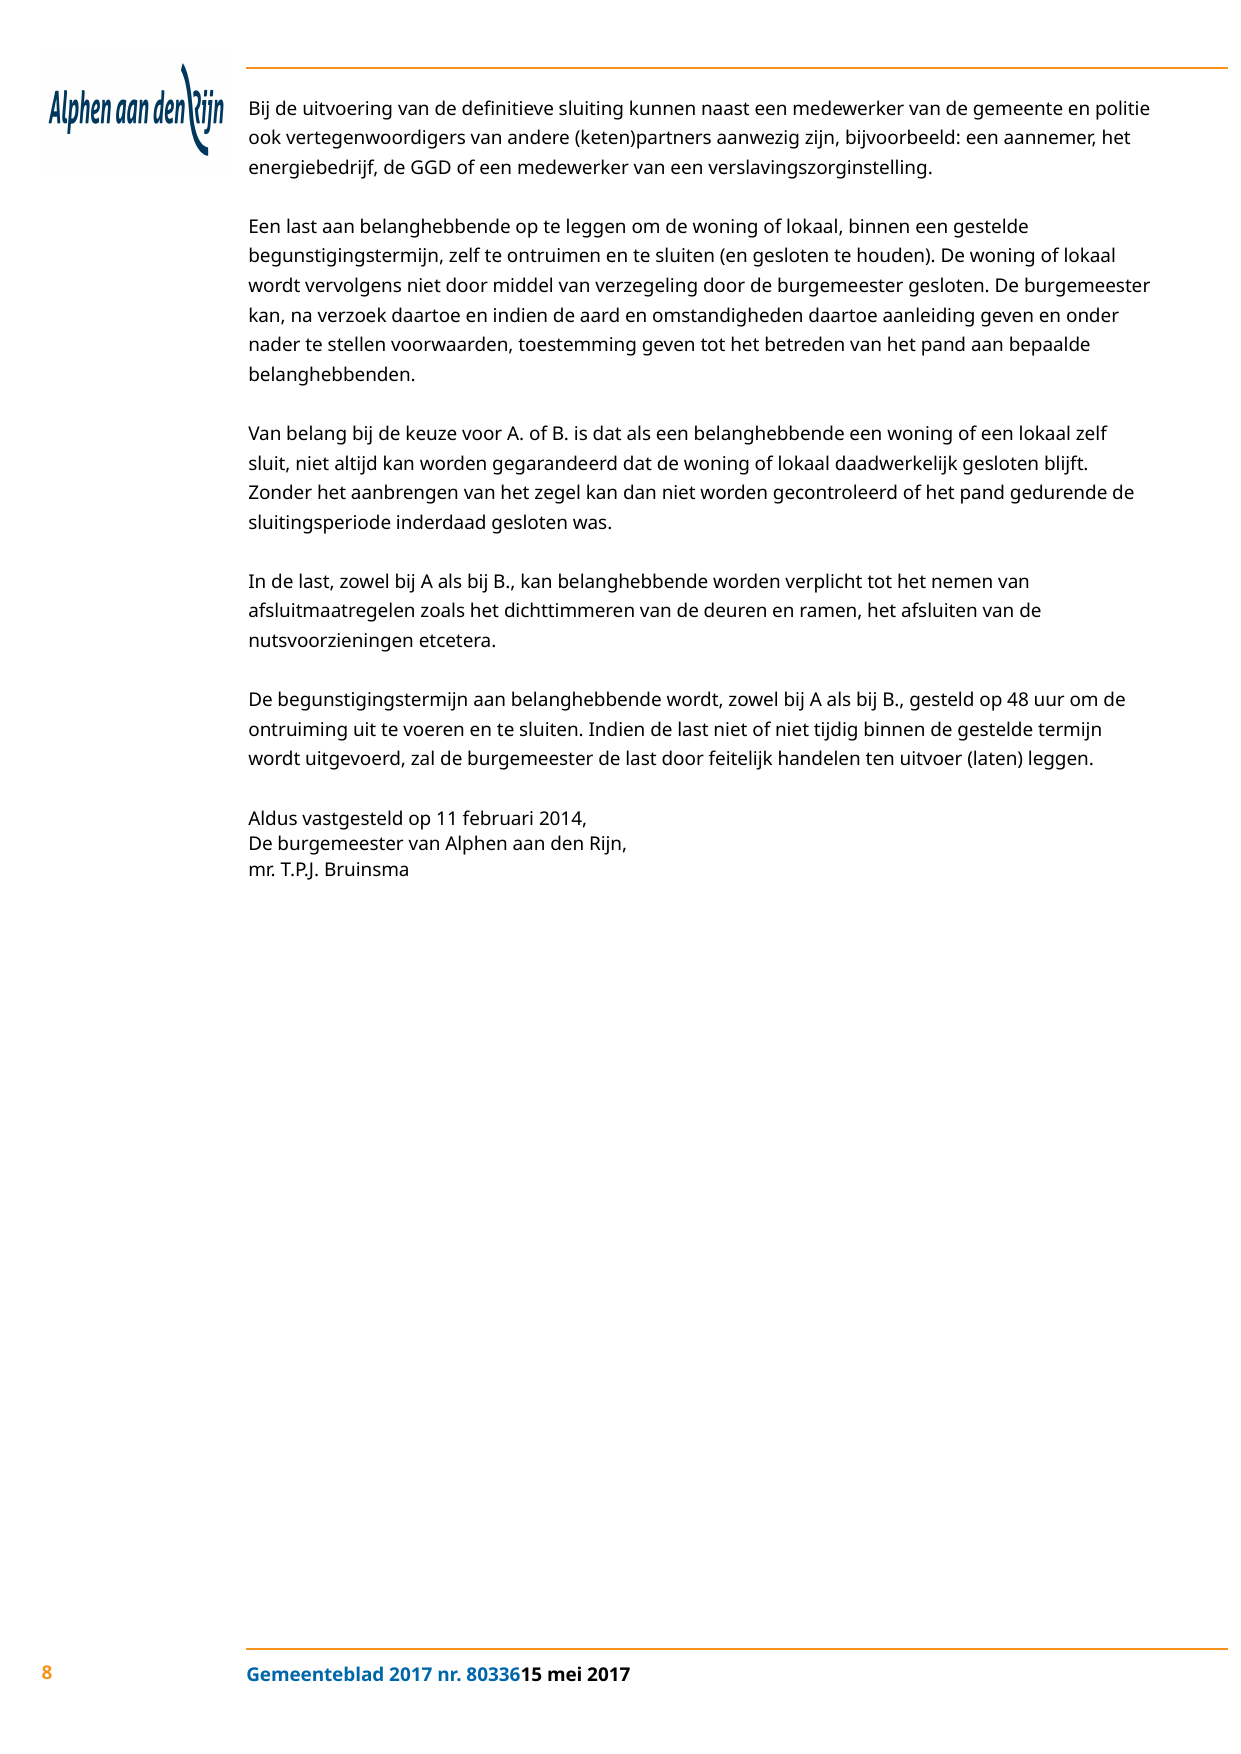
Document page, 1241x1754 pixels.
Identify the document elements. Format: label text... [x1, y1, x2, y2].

text Een last aan belanghebbende op te leggen om de woning of lokaal, binnen een gestelde begunstigingstermijn, zelf te ontruimen en te sluiten (en gesloten te houden). De woning of lokaal wordt vervolgens niet door middel van verzegeling door de burgemeester gesloten. De burgemeester kan, na verzoek daartoe en indien de aard en omstandigheden daartoe aanleiding geven en onder nader te stellen voorwaarden, toestemming geven tot het betreden van het pand aan bepaalde belanghebbenden. [248, 213, 1152, 387]
text Aldus vastgesteld op 11 februari 2014, [248, 805, 1152, 831]
text De burgemeester van Alphen aan den Rijn, [248, 831, 1152, 856]
text Van belang bij de keuze voor A. of B. is dat als een belanghebbende een woning of een lokaal zelf sluit, niet altijd kan worden gegarandeerd dat de woning of lokaal daadwerkelijk gesloten blijft. Zonder het aanbrengen van het zegel kan dan niet worden gecontroleerd of het pand gedurende de sluitingsperiode inderdaad gesloten was. [248, 420, 1152, 535]
picture [41, 47, 231, 172]
text Bij de uitvoering van de definitieve sluiting kunnen naast een medewerker van de gemeente en politie ook vertegenwoordigers van andere (keten)partners aanwezig zijn, bijvoorbeeld: een aannemer, het energiebedrijf, de GGD of een medewerker van een verslavingszorginstelling. [248, 95, 1152, 180]
text mr. T.P.J. Bruinsma [248, 856, 1152, 882]
text De begunstigingstermijn aan belanghebbende wordt, zowel bij A als bij B., gesteld op 48 uur om de ontruiming uit te voeren en te sluiten. Indien de last niet of niet tijdig binnen de gestelde termijn wordt uitgevoerd, zal de burgemeester de last door feitelijk handelen ten uitvoer (laten) leggen. [248, 686, 1152, 771]
text In de last, zowel bij A als bij B., kan belanghebbende worden verplicht tot het nemen van afsluitmaatregelen zoals het dichttimmeren van de deuren en ramen, het afsluiten van de nutsvoorzieningen etcetera. [248, 568, 1152, 653]
